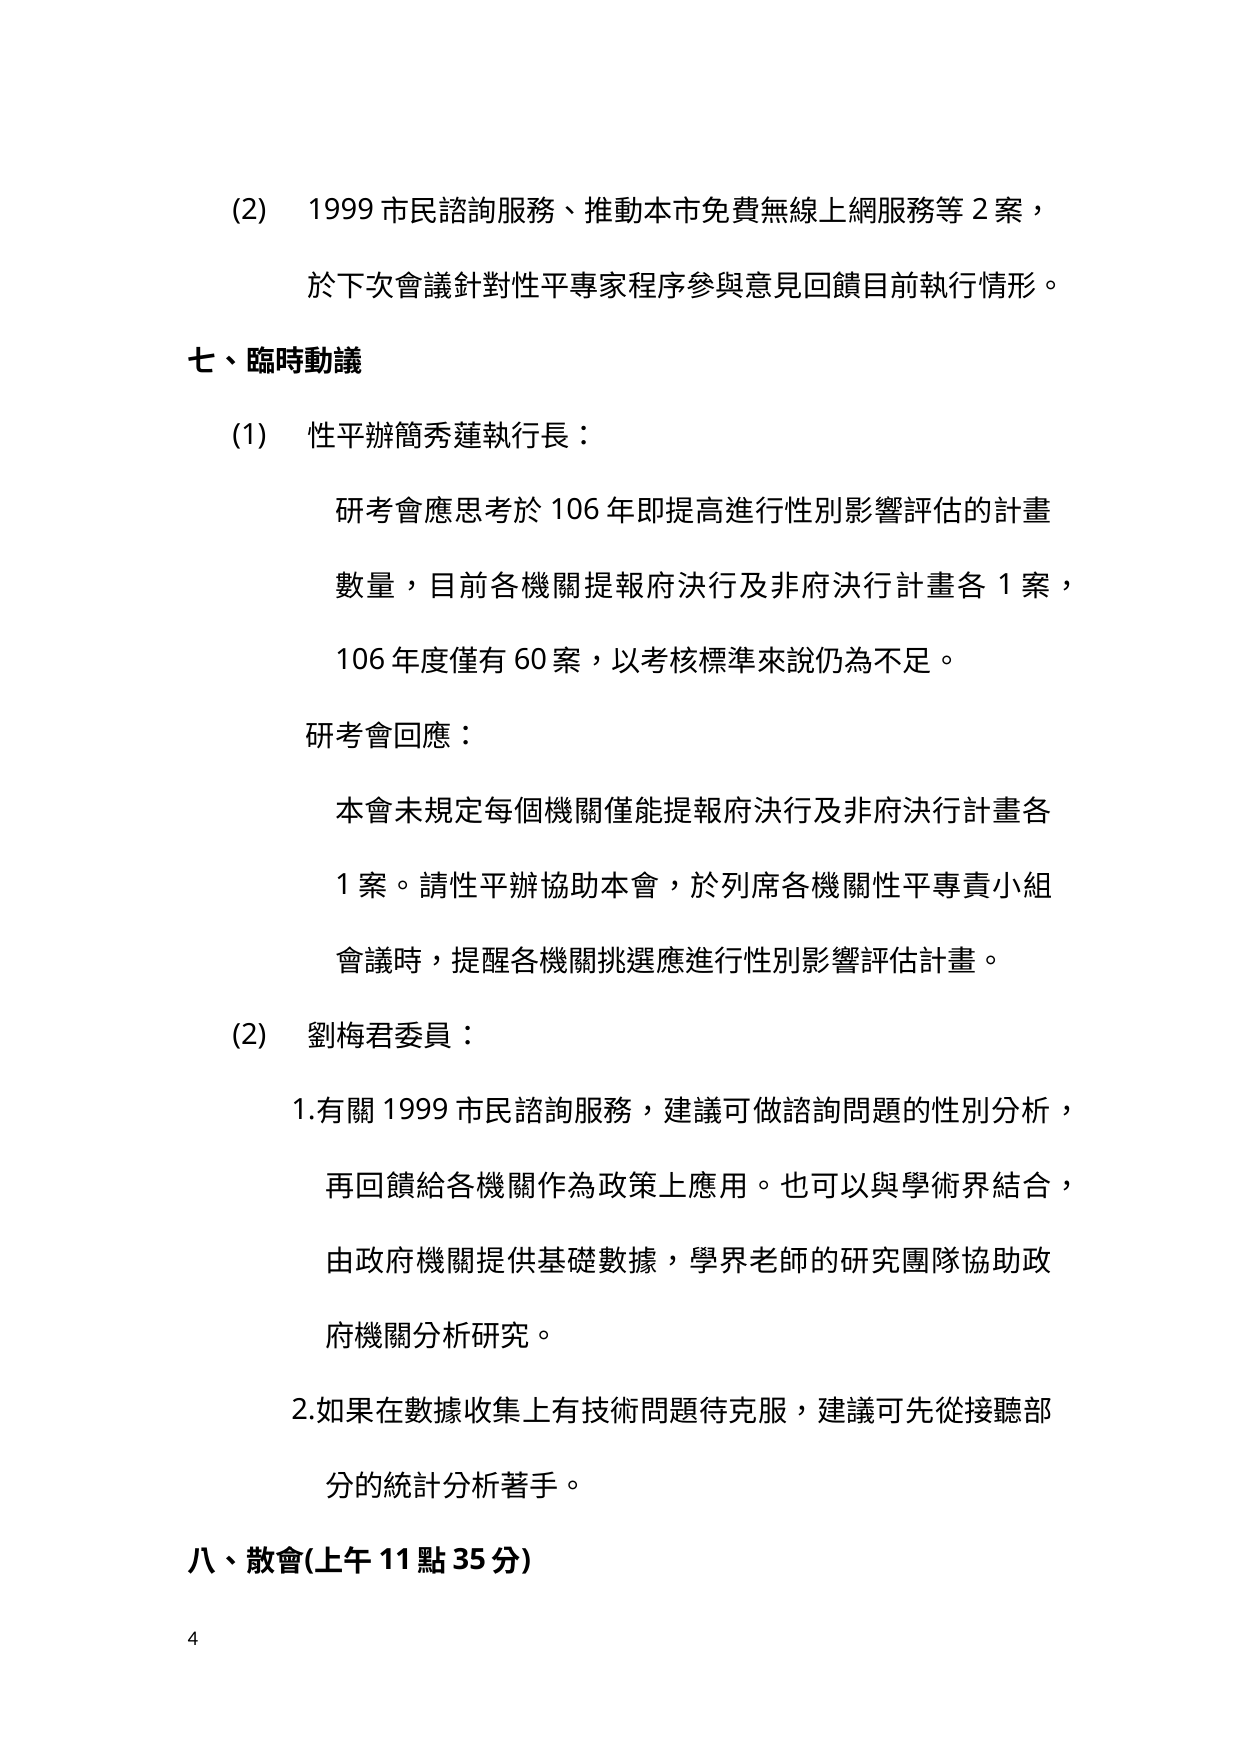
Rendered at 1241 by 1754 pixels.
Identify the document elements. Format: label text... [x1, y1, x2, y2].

text 1.有關1999市民諮詢服務，建議可做諮詢問題的性別分析，再回饋給各機關作為政策上應用。也可以與學術界結合，由政府機關提供基礎數據，學界老師的研究團隊協助政府機關分析研究。 [291, 1064, 1053, 1364]
list 1999市民諮詢服務、推動本市免費無線上網服務等2案，於下次會議針對性平專家程序參與意見回饋目前執行情形。 [232, 164, 1053, 314]
text 2.如果在數據收集上有技術問題待克服，建議可先從接聽部分的統計分析著手。 [291, 1364, 1053, 1514]
text 本會未規定每個機關僅能提報府決行及非府決行計畫各1案。請性平辦協助本會，於列席各機關性平專責小組會議時，提醒各機關挑選應進行性別影響評估計畫。 [335, 764, 1053, 989]
list 劉梅君委員： [232, 989, 1053, 1064]
list 性平辦簡秀蓮執行長： [232, 389, 1053, 464]
text 研考會應思考於106年即提高進行性別影響評估的計畫數量，目前各機關提報府決行及非府決行計畫各1案，106年度僅有60案，以考核標準來說仍為不足。 [335, 464, 1053, 689]
text 研考會回應： [306, 689, 1053, 764]
text 八、散會(上午11點35分) [187, 1514, 1053, 1589]
text 七、臨時動議 [187, 314, 1053, 389]
